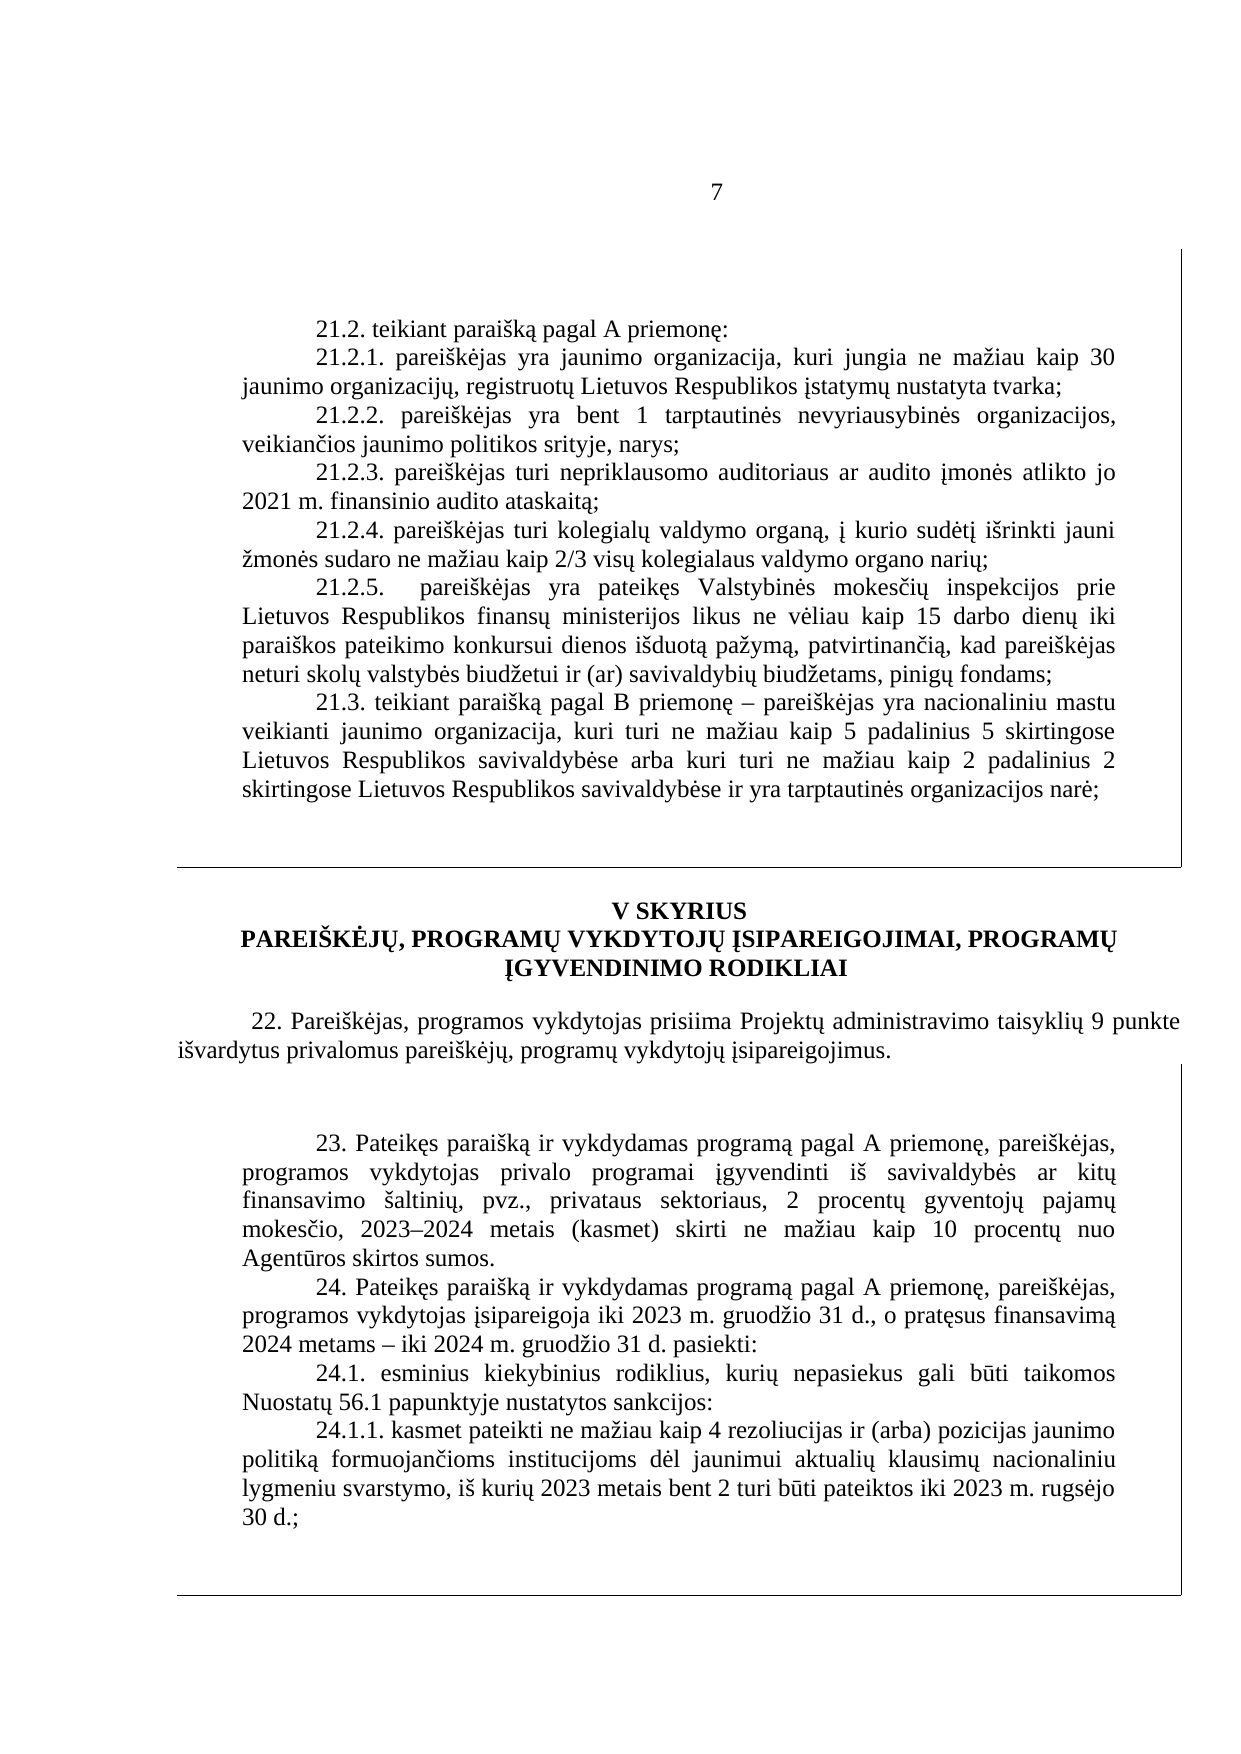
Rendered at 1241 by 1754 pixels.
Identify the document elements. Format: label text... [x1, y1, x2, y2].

text 23. Pateikęs paraišką ir vykdydamas programą pagal A priemonę, pareiškėjas, programos vykdytojas privalo programai įgyvendinti iš savivaldybės ar kitų finansavimo šaltinių, pvz., privataus sektoriaus, 2 procentų gyventojų pajamų mokesčio, 2023–2024 metais (kasmet) skirti ne mažiau kaip 10 procentų nuo Agentūros skirtos sumos. [177, 1063, 1181, 1272]
text 21.3. teikiant paraišką pagal B priemonę – pareiškėjas yra nacionaliniu mastu veikianti jaunimo organizacija, kuri turi ne mažiau kaip 5 padalinius 5 skirtingose Lietuvos Respublikos savivaldybėse arba kuri turi ne mažiau kaip 2 padalinius 2 skirtingose Lietuvos Respublikos savivaldybėse ir yra tarptautinės organizacijos narė; [177, 687, 1181, 867]
text 24.1. esminius kiekybinius rodiklius, kurių nepasiekus gali būti taikomos Nuostatų 56.1 papunktyje nustatytos sankcijos: [177, 1358, 1181, 1416]
text 24. Pateikęs paraišką ir vykdydamas programą pagal A priemonę, pareiškėjas, programos vykdytojas įsipareigoja iki 2023 m. gruodžio 31 d., o pratęsus finansavimą 2024 metams – iki 2024 m. gruodžio 31 d. pasiekti: [177, 1272, 1181, 1358]
text 21.2.4. pareiškėjas turi kolegialų valdymo organą, į kurio sudėtį išrinkti jauni žmonės sudaro ne mažiau kaip 2/3 visų kolegialaus valdymo organo narių; [177, 515, 1181, 572]
text 22. Pareiškėjas, programos vykdytojas prisiima Projektų administravimo taisyklių 9 punkte išvardytus privalomus pareiškėjų, programų vykdytojų įsipareigojimus. [177, 1006, 1181, 1063]
text 21.2.1. pareiškėjas yra jaunimo organizacija, kuri jungia ne mažiau kaip 30 jaunimo organizacijų, registruotų Lietuvos Respublikos įstatymų nustatyta tvarka; [177, 342, 1181, 400]
text 21.2.2. pareiškėjas yra bent 1 tarptautinės nevyriausybinės organizacijos, veikiančios jaunimo politikos srityje, narys; [177, 400, 1181, 457]
text 21.2.3. pareiškėjas turi nepriklausomo auditoriaus ar audito įmonės atlikto jo 2021 m. finansinio audito ataskaitą; [177, 457, 1181, 515]
text PAREIŠKĖJŲ, PROGRAMŲ VYKDYTOJŲ ĮSIPAREIGOJIMAI, PROGRAMŲ ĮGYVENDINIMO RODIKLIAI [177, 924, 1181, 982]
text V SKYRIUS [177, 896, 1181, 924]
text 21.2.5. pareiškėjas yra pateikęs Valstybinės mokesčių inspekcijos prie Lietuvos Respublikos finansų ministerijos likus ne vėliau kaip 15 darbo dienų iki paraiškos pateikimo konkursui dienos išduotą pažymą, patvirtinančią, kad pareiškėjas neturi skolų valstybės biudžetui ir (ar) savivaldybių biudžetams, pinigų fondams; [177, 572, 1181, 687]
text 24.1.1. kasmet pateikti ne mažiau kaip 4 rezoliucijas ir (arba) pozicijas jaunimo politiką formuojančioms institucijoms dėl jaunimui aktualių klausimų nacionaliniu lygmeniu svarstymo, iš kurių 2023 metais bent 2 turi būti pateiktos iki 2023 m. rugsėjo 30 d.; [177, 1416, 1181, 1595]
text 21.2. teikiant paraišką pagal A priemonę: [177, 249, 1181, 342]
